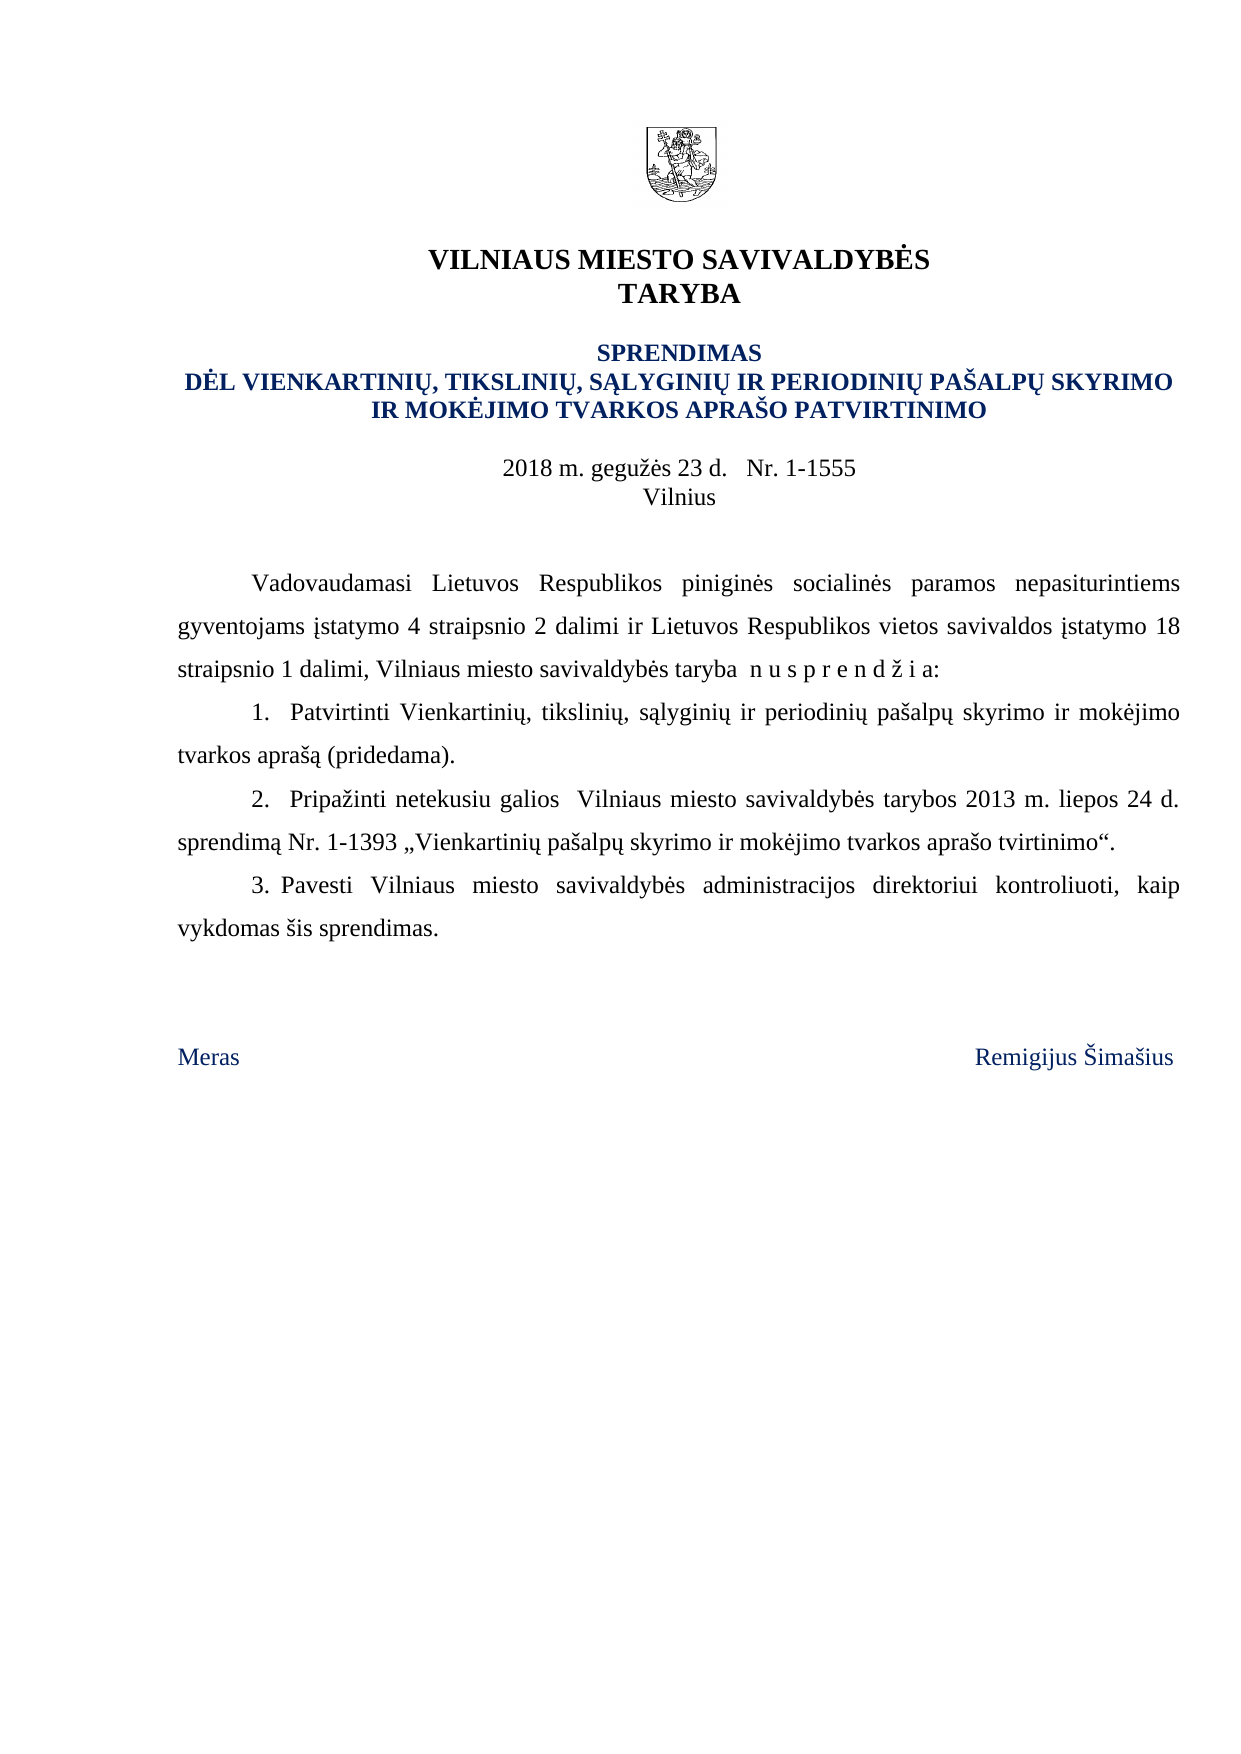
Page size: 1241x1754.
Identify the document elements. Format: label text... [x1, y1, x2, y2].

text Vadovaudamasi Lietuvos Respublikos piniginės socialinės paramos nepasiturintiems gyventojams įstatymo 4 straipsnio 2 dalimi ir Lietuvos Respublikos vietos savivaldos įstatymo 18 straipsnio 1 dalimi, Vilniaus miesto savivaldybės taryba n u s p r e n d ž i a: [177, 568, 1181, 683]
text Meras Remigijus Šimašius [177, 1042, 1181, 1071]
text 1. Patvirtinti Vienkartinių, tikslinių, sąlyginių ir periodinių pašalpų skyrimo ir mokėjimo tvarkos aprašą (pridedama). [177, 697, 1181, 769]
text 2018 m. gegužės 23 d. Nr. 1-1555 [177, 453, 1181, 482]
text VILNIAUS MIESTO SAVIVALDYBĖS [177, 242, 1181, 276]
text Vilnius [177, 482, 1181, 511]
text 3. Pavesti Vilniaus miesto savivaldybės administracijos direktoriui kontroliuoti, kaip vykdomas šis sprendimas. [177, 870, 1181, 942]
text DĖL VIENKARTINIŲ, TIKSLINIŲ, SĄLYGINIŲ IR PERIODINIŲ PAŠALPŲ SKYRIMO IR MOKĖJIMO TVARKOS APRAŠO PATVIRTINIMO [177, 367, 1181, 424]
text SPRENDIMAS [177, 338, 1181, 367]
text 2. Pripažinti netekusiu galios Vilniaus miesto savivaldybės tarybos 2013 m. liepos 24 d. sprendimą Nr. 1-1393 „Vienkartinių pašalpų skyrimo ir mokėjimo tvarkos aprašo tvirtinimo“. [177, 784, 1181, 856]
text TARYBA [177, 276, 1181, 309]
